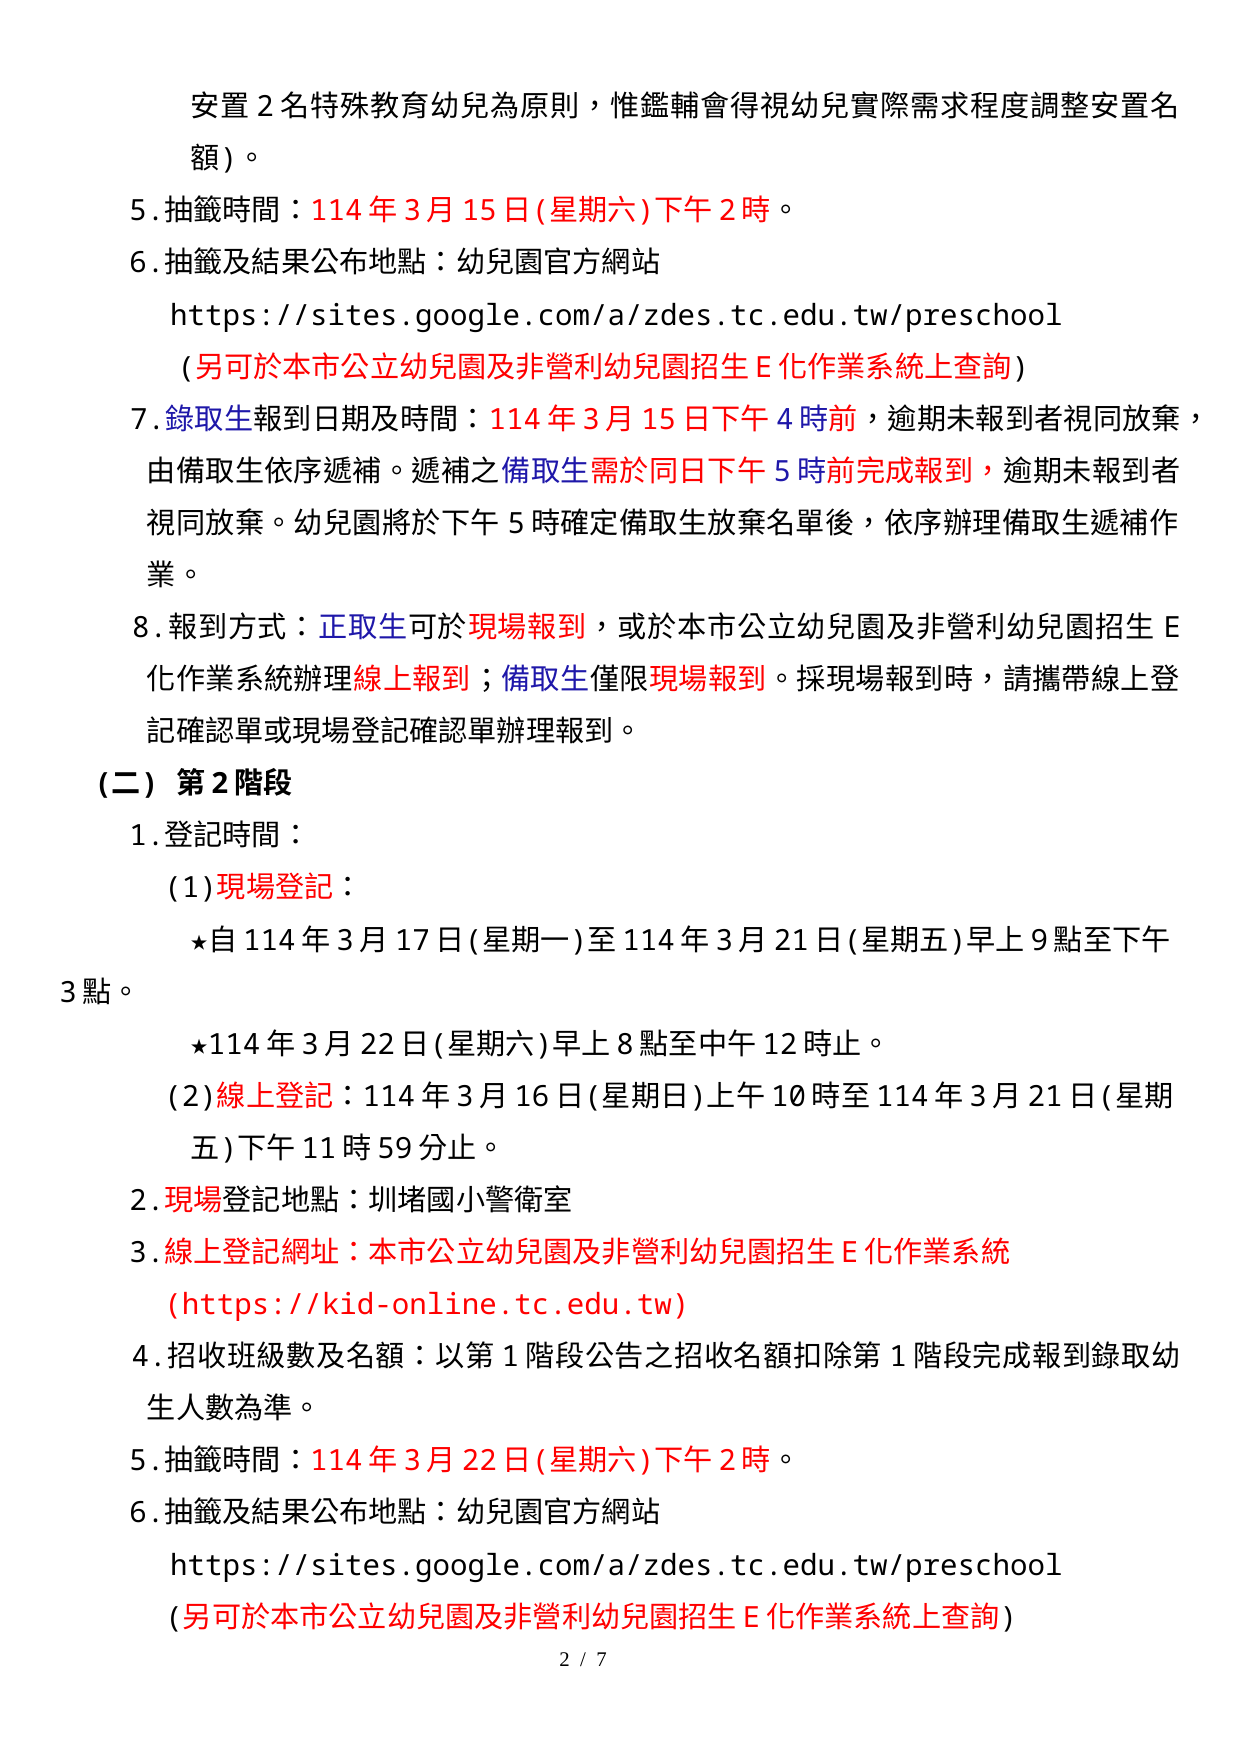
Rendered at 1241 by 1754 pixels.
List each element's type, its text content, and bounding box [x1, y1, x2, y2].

text 4.招收班級數及名額：以第1階段公告之招收名額扣除第1階段完成報到錄取幼生人數為準。 [59, 1325, 1181, 1429]
text 6.抽籤及結果公布地點：幼兒園官方網站 [59, 1481, 1181, 1533]
text (https://kid-online.tc.edu.tw) [59, 1273, 1181, 1325]
text 5.抽籤時間：114年3月22日(星期六)下午2時。 [59, 1429, 1181, 1481]
text 1.登記時間： [59, 804, 1181, 856]
text (另可於本市公立幼兒園及非營利幼兒園招生E化作業系統上查詢) [59, 335, 1181, 387]
text ★自114年3月17日(星期一)至114年3月21日(星期五)早上9點至下午3點。 [59, 908, 1181, 1012]
text https://sites.google.com/a/zdes.tc.edu.tw/preschool [59, 1533, 1181, 1585]
text 2.現場登記地點：圳堵國小警衛室 [59, 1169, 1181, 1221]
text (二) 第2階段 [59, 752, 1181, 804]
text (1)現場登記： [59, 856, 1181, 908]
text 8.報到方式：正取生可於現場報到，或於本市公立幼兒園及非營利幼兒園招生E化作業系統辦理線上報到；備取生僅限現場報到。採現場報到時，請攜帶線上登記確認單或現場登記確認單辦理報到。 [59, 596, 1181, 752]
text 7.錄取生報到日期及時間：114年3月15日下午4時前，逾期未報到者視同放棄，由備取生依序遞補。遞補之備取生需於同日下午5時前完成報到，逾期未報到者視同放棄。幼兒園將於下午5時確定備取生放棄名單後，依序辦理備取生遞補作業。 [59, 387, 1181, 596]
text (2)線上登記：114年3月16日(星期日)上午10時至114年3月21日(星期五)下午11時59分止。 [59, 1064, 1181, 1169]
text (另可於本市公立幼兒園及非營利幼兒園招生E化作業系統上查詢) [59, 1585, 1181, 1637]
text 安置2名特殊教育幼兒為原則，惟鑑輔會得視幼兒實際需求程度調整安置名額)。 [59, 75, 1181, 179]
text 3.線上登記網址：本市公立幼兒園及非營利幼兒園招生E化作業系統 [59, 1221, 1181, 1273]
text https://sites.google.com/a/zdes.tc.edu.tw/preschool [59, 283, 1181, 335]
text 5.抽籤時間：114年3月15日(星期六)下午2時。 [59, 179, 1181, 231]
text ★114年3月22日(星期六)早上8點至中午12時止。 [59, 1012, 1181, 1064]
text 6.抽籤及結果公布地點：幼兒園官方網站 [59, 231, 1181, 283]
